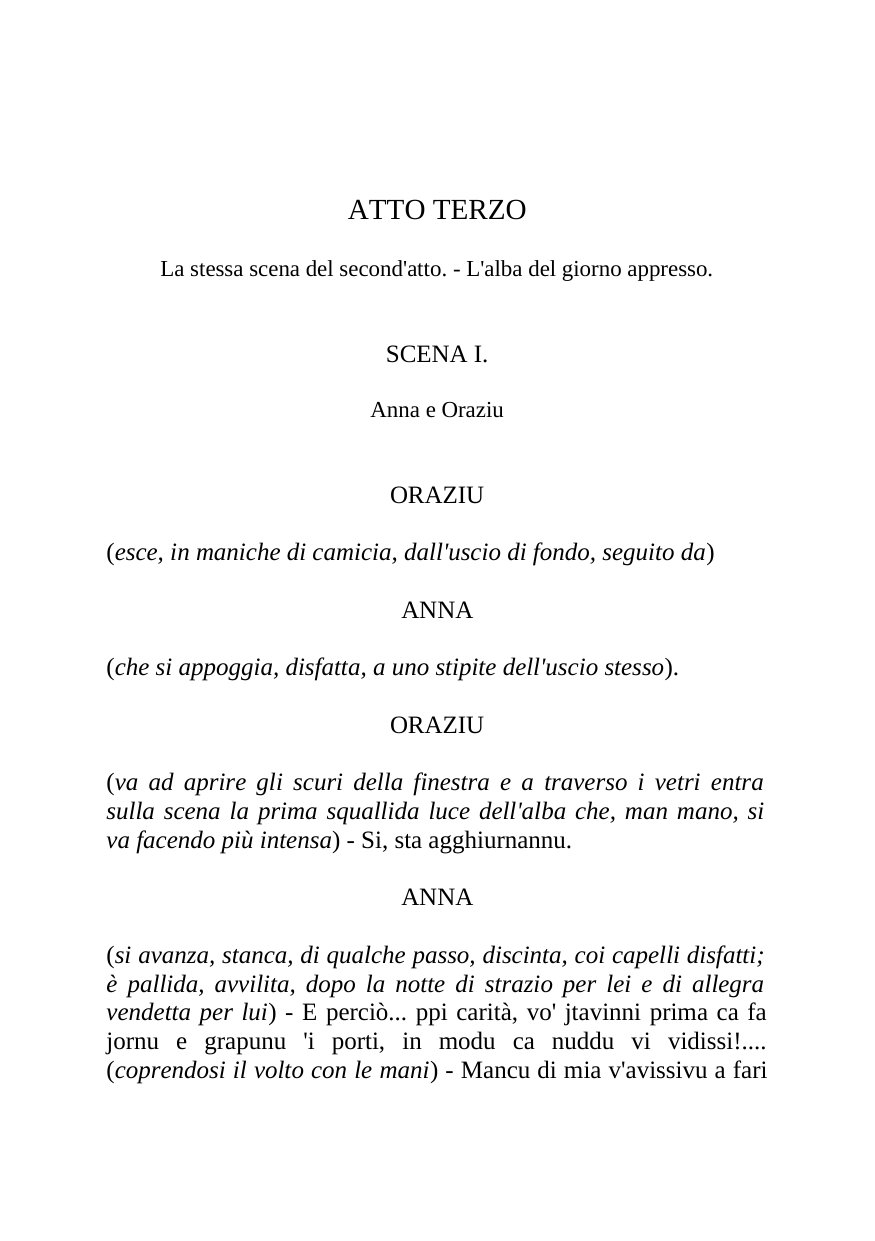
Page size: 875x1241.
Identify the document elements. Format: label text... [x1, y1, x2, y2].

text (va ad aprire gli scuri della finestra e a traverso i vetri entra sulla scena la prima squallida luce dell'alba che, man mano, si va facendo più intensa) - Si, sta agghiurnannu. [106, 767, 768, 854]
text ATTO TERZO [106, 192, 768, 226]
text ORAZIU [106, 710, 768, 739]
text (esce, in maniche di camicia, dall'uscio di fondo, seguito da) [106, 537, 768, 566]
text ANNA [106, 882, 768, 911]
text ANNA [106, 595, 768, 624]
text La stessa scena del second'atto. - L'alba del giorno appresso. [106, 255, 768, 281]
text ORAZIU [106, 480, 768, 509]
text SCENA I. [106, 339, 768, 367]
text Anna e Oraziu [106, 396, 768, 422]
text (che si appoggia, disfatta, a uno stipite dell'uscio stesso). [106, 652, 768, 681]
text (si avanza, stanca, di qualche passo, discinta, coi capelli disfatti; è pallida, avvilita, dopo la notte di strazio per lei e di allegra vendetta per lui) - E perciò... ppi carità, vo' jtavinni prima ca fa jornu e grapunu 'i porti, in modu ca nuddu vi vidissi!.... (coprendosi il volto con le mani) - Mancu di mia v'avissivu a fari [106, 940, 768, 1084]
